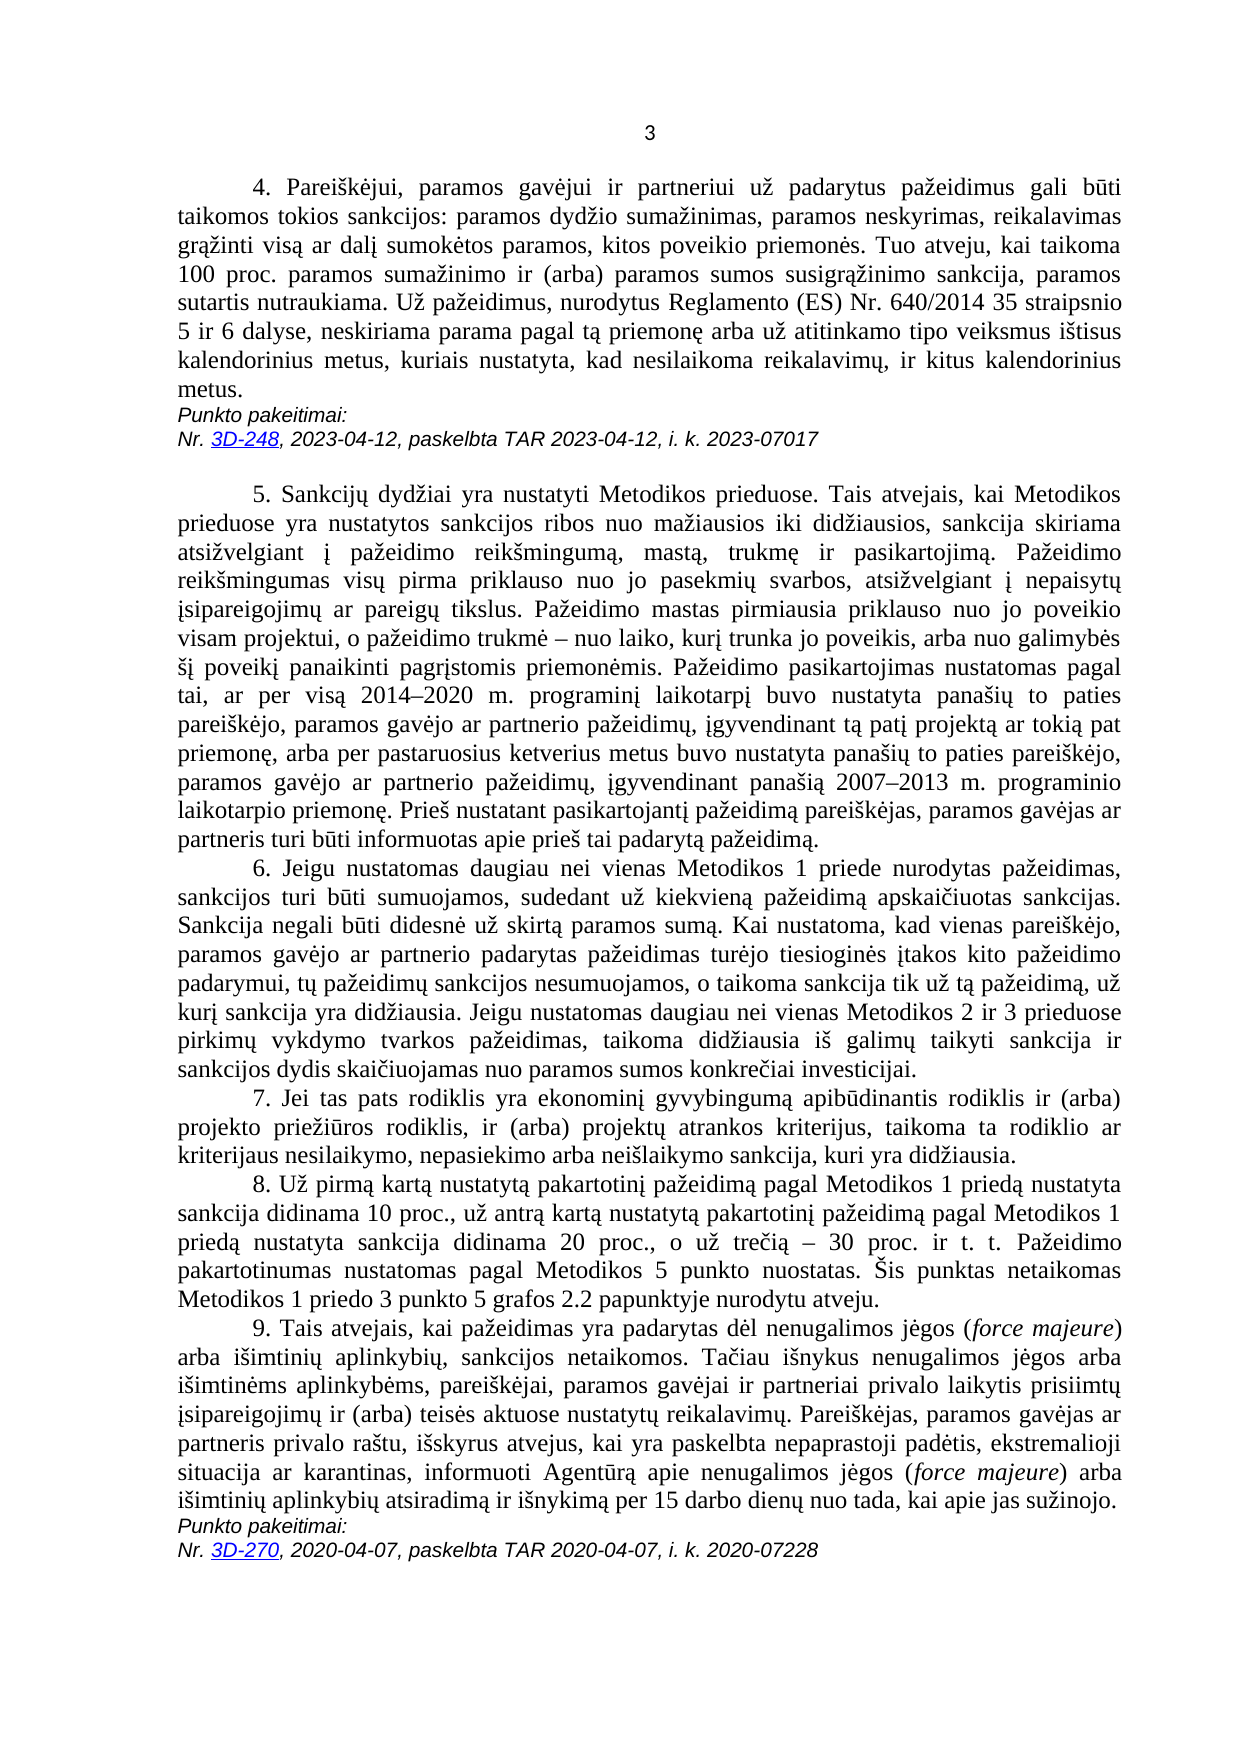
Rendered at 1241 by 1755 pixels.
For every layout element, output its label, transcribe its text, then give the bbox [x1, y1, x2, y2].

text 8. Už pirmą kartą nustatytą pakartotinį pažeidimą pagal Metodikos 1 priedą nustatyta sankcija didinama 10 proc., už antrą kartą nustatytą pakartotinį pažeidimą pagal Metodikos 1 priedą nustatyta sankcija didinama 20 proc., o už trečią – 30 proc. ir t. t. Pažeidimo pakartotinumas nustatomas pagal Metodikos 5 punkto nuostatas. Šis punktas netaikomas Metodikos 1 priedo 3 punkto 5 grafos 2.2 papunktyje nurodytu atveju. [177, 1169, 1122, 1313]
text Nr. 3D-248, 2023-04-12, paskelbta TAR 2023-04-12, i. k. 2023-07017 [177, 426, 1122, 450]
text 9. Tais atvejais, kai pažeidimas yra padarytas dėl nenugalimos jėgos (force majeure) arba išimtinių aplinkybių, sankcijos netaikomos. Tačiau išnykus nenugalimos jėgos arba išimtinėms aplinkybėms, pareiškėjai, paramos gavėjai ir partneriai privalo laikytis prisiimtų įsipareigojimų ir (arba) teisės aktuose nustatytų reikalavimų. Pareiškėjas, paramos gavėjas ar partneris privalo raštu, išskyrus atvejus, kai yra paskelbta nepaprastoji padėtis, ekstremalioji situacija ar karantinas, informuoti Agentūrą apie nenugalimos jėgos (force majeure) arba išimtinių aplinkybių atsiradimą ir išnykimą per 15 darbo dienų nuo tada, kai apie jas sužinojo. [177, 1313, 1122, 1514]
text 5. Sankcijų dydžiai yra nustatyti Metodikos prieduose. Tais atvejais, kai Metodikos prieduose yra nustatytos sankcijos ribos nuo mažiausios iki didžiausios, sankcija skiriama atsižvelgiant į pažeidimo reikšmingumą, mastą, trukmę ir pasikartojimą. Pažeidimo reikšmingumas visų pirma priklauso nuo jo pasekmių svarbos, atsižvelgiant į nepaisytų įsipareigojimų ar pareigų tikslus. Pažeidimo mastas pirmiausia priklauso nuo jo poveikio visam projektui, o pažeidimo trukmė – nuo laiko, kurį trunka jo poveikis, arba nuo galimybės šį poveikį panaikinti pagrįstomis priemonėmis. Pažeidimo pasikartojimas nustatomas pagal tai, ar per visą 2014–2020 m. programinį laikotarpį buvo nustatyta panašių to paties pareiškėjo, paramos gavėjo ar partnerio pažeidimų, įgyvendinant tą patį projektą ar tokią pat priemonę, arba per pastaruosius ketverius metus buvo nustatyta panašių to paties pareiškėjo, paramos gavėjo ar partnerio pažeidimų, įgyvendinant panašią 2007–2013 m. programinio laikotarpio priemonę. Prieš nustatant pasikartojantį pažeidimą pareiškėjas, paramos gavėjas ar partneris turi būti informuotas apie prieš tai padarytą pažeidimą. [177, 479, 1122, 853]
text Punkto pakeitimai: [177, 402, 1122, 426]
text 7. Jei tas pats rodiklis yra ekonominį gyvybingumą apibūdinantis rodiklis ir (arba) projekto priežiūros rodiklis, ir (arba) projektų atrankos kriterijus, taikoma ta rodiklio ar kriterijaus nesilaikymo, nepasiekimo arba neišlaikymo sankcija, kuri yra didžiausia. [177, 1083, 1122, 1169]
text Punkto pakeitimai: [177, 1514, 1122, 1538]
text 6. Jeigu nustatomas daugiau nei vienas Metodikos 1 priede nurodytas pažeidimas, sankcijos turi būti sumuojamos, sudedant už kiekvieną pažeidimą apskaičiuotas sankcijas. Sankcija negali būti didesnė už skirtą paramos sumą. Kai nustatoma, kad vienas pareiškėjo, paramos gavėjo ar partnerio padarytas pažeidimas turėjo tiesioginės įtakos kito pažeidimo padarymui, tų pažeidimų sankcijos nesumuojamos, o taikoma sankcija tik už tą pažeidimą, už kurį sankcija yra didžiausia. Jeigu nustatomas daugiau nei vienas Metodikos 2 ir 3 prieduose pirkimų vykdymo tvarkos pažeidimas, taikoma didžiausia iš galimų taikyti sankcija ir sankcijos dydis skaičiuojamas nuo paramos sumos konkrečiai investicijai. [177, 853, 1122, 1083]
text 4. Pareiškėjui, paramos gavėjui ir partneriui už padarytus pažeidimus gali būti taikomos tokios sankcijos: paramos dydžio sumažinimas, paramos neskyrimas, reikalavimas grąžinti visą ar dalį sumokėtos paramos, kitos poveikio priemonės. Tuo atveju, kai taikoma 100 proc. paramos sumažinimo ir (arba) paramos sumos susigrąžinimo sankcija, paramos sutartis nutraukiama. Už pažeidimus, nurodytus Reglamento (ES) Nr. 640/2014 35 straipsnio 5 ir 6 dalyse, neskiriama parama pagal tą priemonę arba už atitinkamo tipo veiksmus ištisus kalendorinius metus, kuriais nustatyta, kad nesilaikoma reikalavimų, ir kitus kalendorinius metus. [177, 172, 1122, 402]
text Nr. 3D-270, 2020-04-07, paskelbta TAR 2020-04-07, i. k. 2020-07228 [177, 1538, 1122, 1562]
